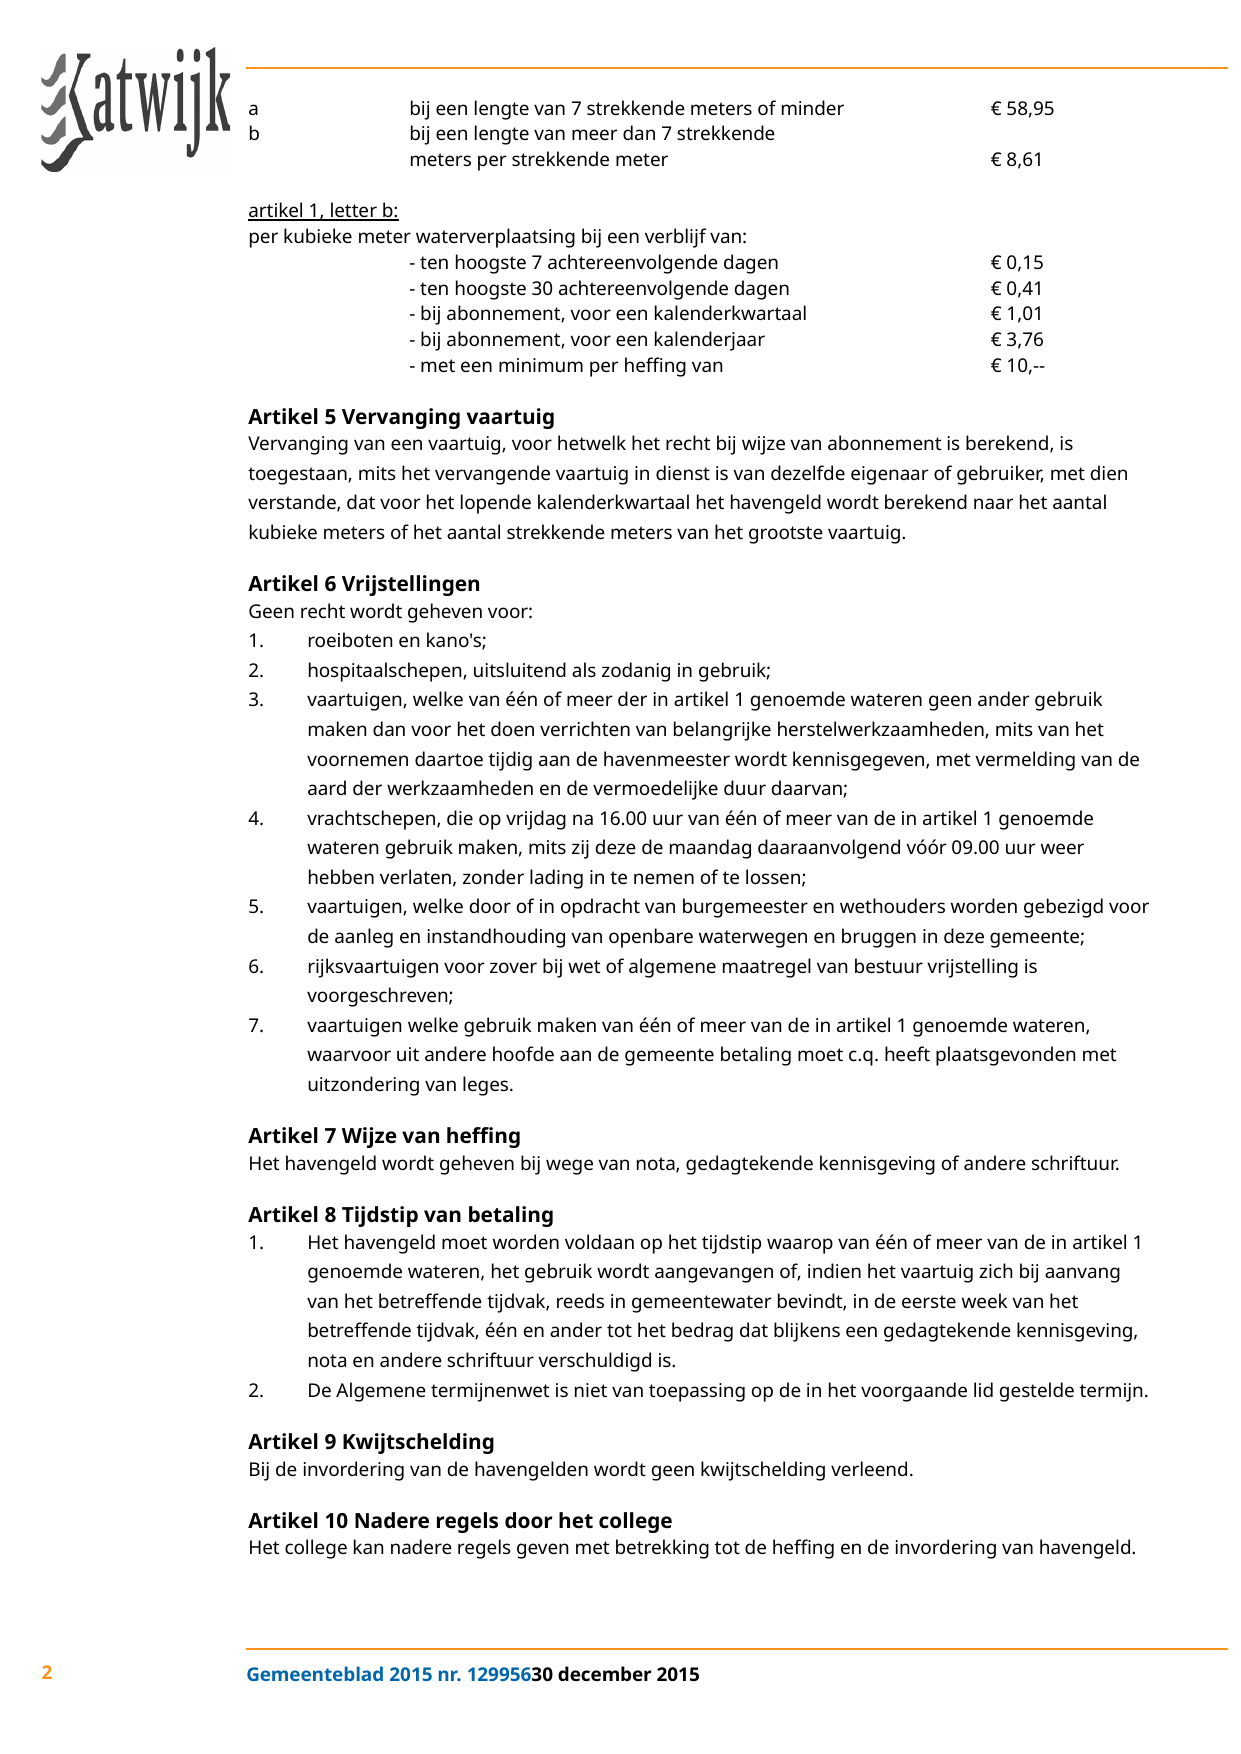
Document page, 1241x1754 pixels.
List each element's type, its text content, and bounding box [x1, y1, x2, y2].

text Artikel 7 Wijze van heffing [248, 1122, 1152, 1150]
list roeiboten en kano's; [248, 627, 1152, 653]
table_cell [248, 249, 409, 275]
table_cell [248, 146, 409, 172]
table_cell € 8,61 [991, 146, 1152, 172]
table_cell - ten hoogste 7 achtereenvolgende dagen [409, 249, 991, 275]
table_cell - bij abonnement, voor een kalenderjaar [409, 326, 991, 352]
table_cell bij een lengte van 7 strekkende meters of minder [409, 95, 991, 121]
table_cell € 58,95 [991, 95, 1152, 121]
text Artikel 8 Tijdstip van betaling [248, 1201, 1152, 1229]
table_cell bij een lengte van meer dan 7 strekkende [409, 121, 991, 146]
list rijksvaartuigen voor zover bij wet of algemene maatregel van bestuur vrijstelling is voorgeschreven; [248, 953, 1152, 1008]
text Artikel 5 Vervanging vaartuig [248, 402, 1152, 430]
table_cell artikel 1, letter b: [248, 198, 1152, 223]
table_cell - ten hoogste 30 achtereenvolgende dagen [409, 275, 991, 301]
text Artikel 9 Kwijtschelding [248, 1427, 1152, 1456]
list vaartuigen, welke van één of meer der in artikel 1 genoemde wateren geen ander gebruik maken dan voor het doen verrichten van belangrijke herstelwerkzaamheden, mits van het voornemen daartoe tijdig aan de havenmeester wordt kennisgegeven, met vermelding van de aard der werkzaamheden en de vermoedelijke duur daarvan; [248, 687, 1152, 801]
text Artikel 6 Vrijstellingen [248, 569, 1152, 598]
table_cell [248, 172, 409, 198]
table_cell - bij abonnement, voor een kalenderkwartaal [409, 301, 991, 326]
text Het havengeld wordt geheven bij wege van nota, gedagtekende kennisgeving of andere schriftuur. [248, 1150, 1152, 1176]
table_cell [991, 121, 1152, 146]
list hospitaalschepen, uitsluitend als zodanig in gebruik; [248, 657, 1152, 683]
list vaartuigen, welke door of in opdracht van burgemeester en wethouders worden gebezigd voor de aanleg en instandhouding van openbare waterwegen en bruggen in deze gemeente; [248, 894, 1152, 949]
table_cell € 0,41 [991, 275, 1152, 301]
table_cell € 10,-- [991, 352, 1152, 378]
table_cell [248, 326, 409, 352]
list Het havengeld moet worden voldaan op het tijdstip waarop van één of meer van de in artikel 1 genoemde wateren, het gebruik wordt aangevangen of, indien het vaartuig zich bij aanvang van het betreffende tijdvak, reeds in gemeentewater bevindt, in de eerste week van het betreffende tijdvak, één en ander tot het bedrag dat blijkens een gedagtekende kennisgeving, nota en andere schriftuur verschuldigd is. [248, 1229, 1152, 1373]
table_cell b [248, 121, 409, 146]
text Geen recht wordt geheven voor: [248, 598, 1152, 624]
table_cell a [248, 95, 409, 121]
table_cell - met een minimum per heffing van [409, 352, 991, 378]
table_cell [991, 172, 1152, 198]
table_cell € 1,01 [991, 301, 1152, 326]
table_cell per kubieke meter waterverplaatsing bij een verblijf van: [248, 224, 1152, 249]
table_cell [409, 172, 991, 198]
picture [41, 47, 231, 172]
list vrachtschepen, die op vrijdag na 16.00 uur van één of meer van de in artikel 1 genoemde wateren gebruik maken, mits zij deze de maandag daaraanvolgend vóór 09.00 uur weer hebben verlaten, zonder lading in te nemen of te lossen; [248, 805, 1152, 890]
text Bij de invordering van de havengelden wordt geen kwijtschelding verleend. [248, 1456, 1152, 1481]
list De Algemene termijnenwet is niet van toepassing op de in het voorgaande lid gestelde termijn. [248, 1377, 1152, 1403]
text Artikel 10 Nadere regels door het college [248, 1506, 1152, 1534]
text Het college kan nadere regels geven met betrekking tot de heffing en de invordering van havengeld. [248, 1534, 1152, 1560]
table_cell € 3,76 [991, 326, 1152, 352]
table_cell [248, 275, 409, 301]
list vaartuigen welke gebruik maken van één of meer van de in artikel 1 genoemde wateren, waarvoor uit andere hoofde aan de gemeente betaling moet c.q. heeft plaatsgevonden met uitzondering van leges. [248, 1012, 1152, 1097]
table_cell meters per strekkende meter [409, 146, 991, 172]
table_cell € 0,15 [991, 249, 1152, 275]
table_cell [248, 301, 409, 326]
text Vervanging van een vaartuig, voor hetwelk het recht bij wijze van abonnement is berekend, is toegestaan, mits het vervangende vaartuig in dienst is van dezelfde eigenaar of gebruiker, met dien verstande, dat voor het lopende kalenderkwartaal het havengeld wordt berekend naar het aantal kubieke meters of het aantal strekkende meters van het grootste vaartuig. [248, 430, 1152, 545]
table_cell [248, 352, 409, 378]
